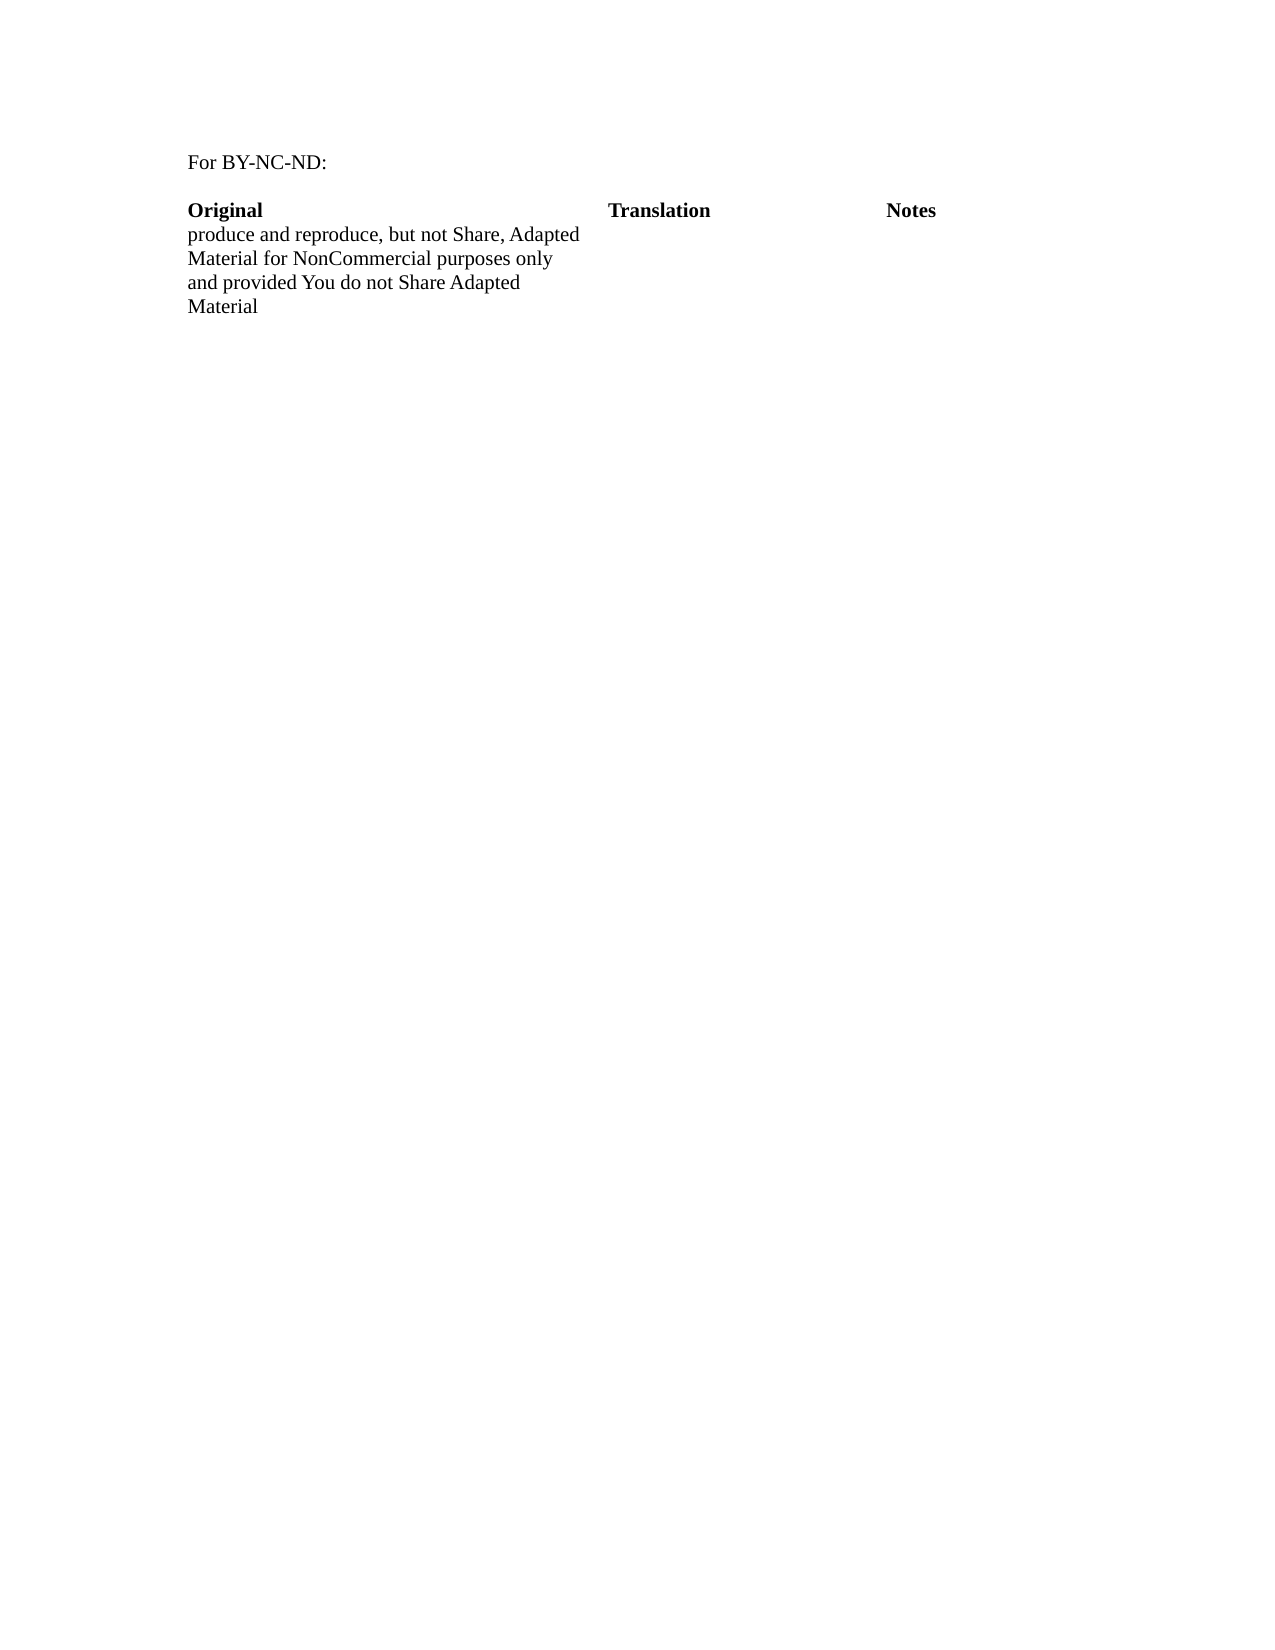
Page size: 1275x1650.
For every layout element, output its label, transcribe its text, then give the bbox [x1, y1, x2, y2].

table_header Original [176, 198, 597, 222]
table_cell [875, 270, 1099, 318]
table_cell produce and reproduce, but not Share, Adapted Material for NonCommercial purposes only [176, 222, 597, 270]
table_header Notes [875, 198, 1099, 222]
table_cell and provided You do not Share Adapted Material [176, 270, 597, 318]
text For BY-NC-ND: [187, 150, 1087, 174]
table_cell [597, 270, 875, 318]
table_cell [875, 222, 1099, 270]
table_cell [597, 222, 875, 270]
table_header Translation [597, 198, 875, 222]
